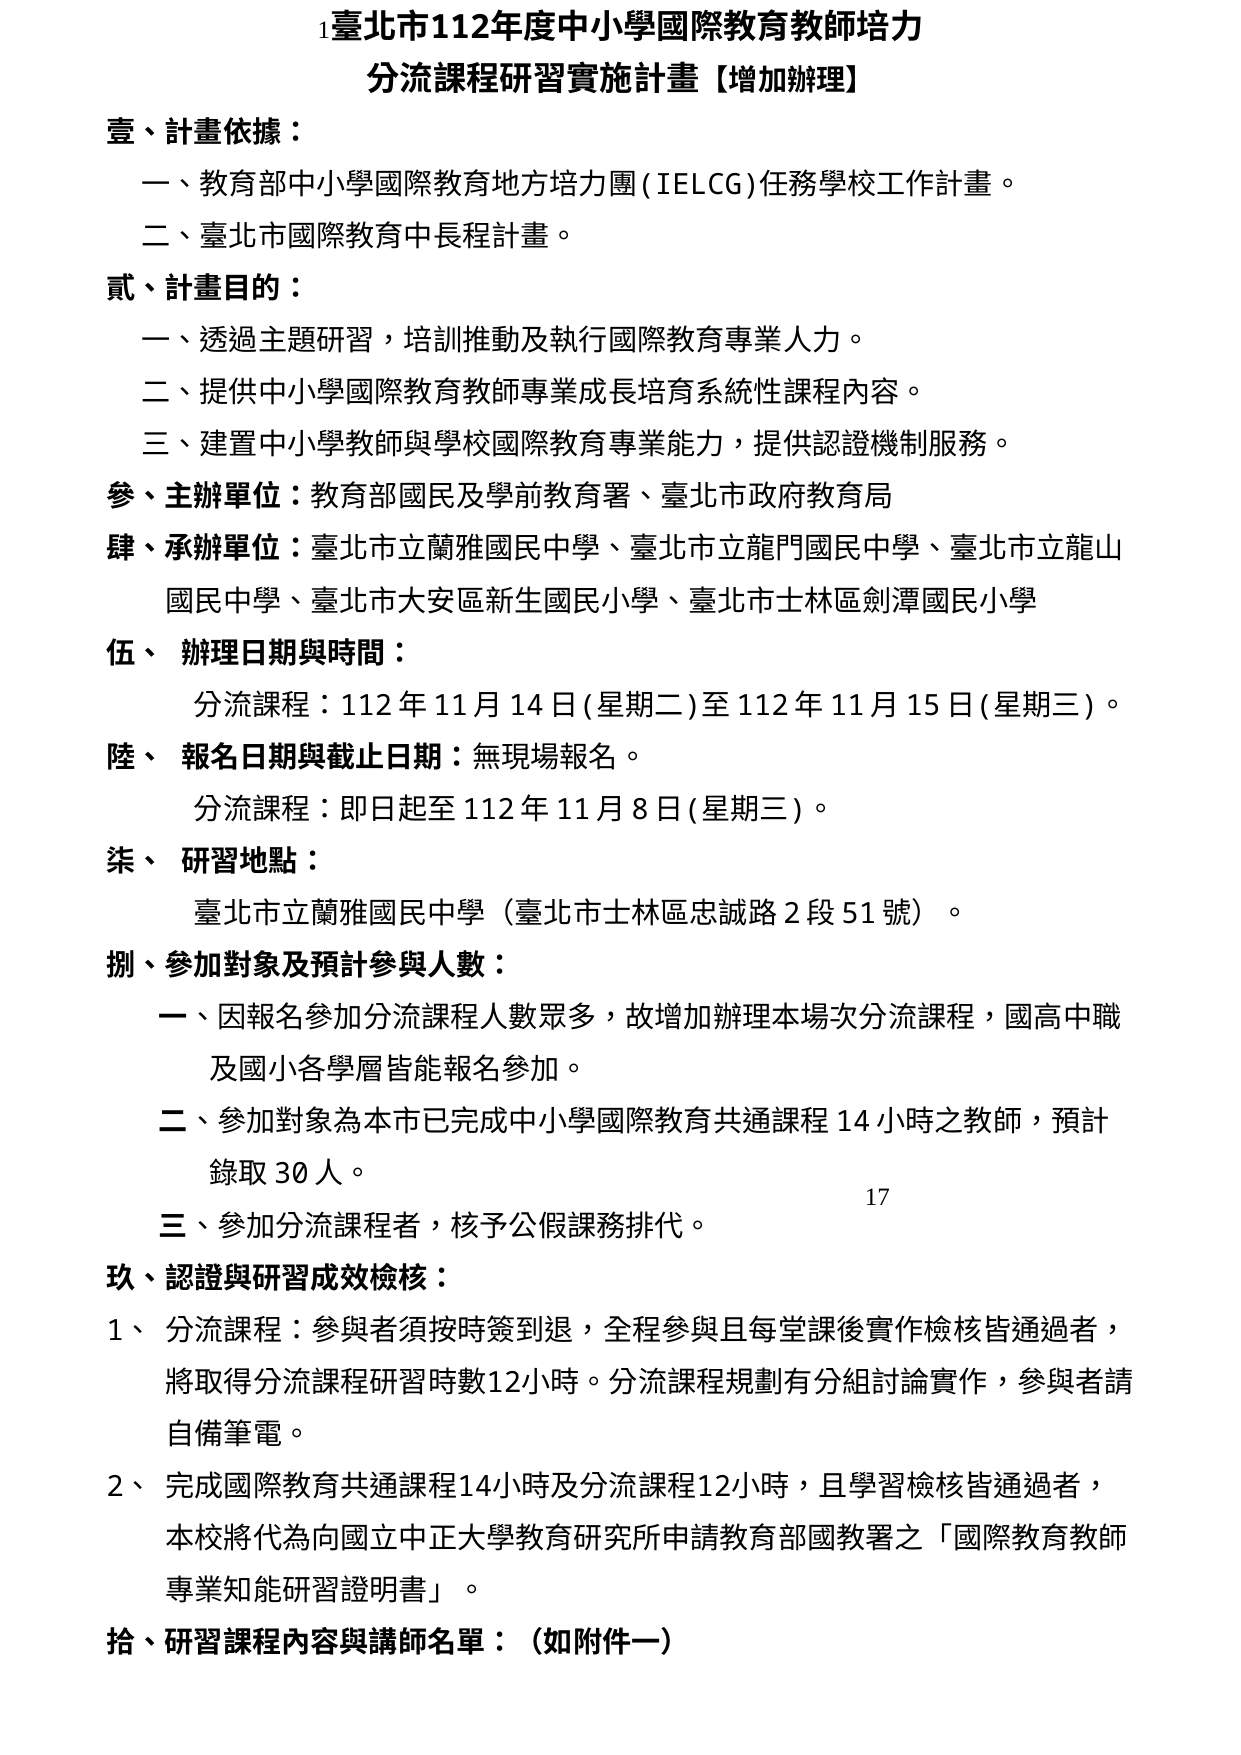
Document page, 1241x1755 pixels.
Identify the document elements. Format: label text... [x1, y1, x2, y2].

list 辦理日期與時間： [106, 621, 1134, 673]
text 分流課程：即日起至112年11月8日(星期三)。 [106, 778, 1134, 830]
text 二、提供中小學國際教育教師專業成長培育系統性課程內容。 [106, 361, 1134, 413]
text 三、參加分流課程者，核予公假課務排代。 [106, 1194, 1134, 1246]
text 一、透過主題研習，培訓推動及執行國際教育專業人力。 [106, 309, 1134, 361]
text 肆、承辦單位：臺北市立蘭雅國民中學、臺北市立龍門國民中學、臺北市立龍山國民中學、臺北市大安區新生國民小學、臺北市士林區劍潭國民小學 [106, 517, 1134, 621]
text 玖、認證與研習成效檢核： [106, 1246, 1134, 1298]
text 17臺北市112年度中小學國際教育教師培力 [106, 0, 1134, 48]
list 研習地點： [106, 830, 1134, 882]
text 一、教育部中小學國際教育地方培力團(IELCG)任務學校工作計畫。 [106, 153, 1134, 205]
list 報名日期與截止日期：無現場報名。 [106, 726, 1134, 778]
text 分流課程：112年11月14日(星期二)至112年11月15日(星期三)。 [106, 673, 1134, 726]
list 分流課程：參與者須按時簽到退，全程參與且每堂課後實作檢核皆通過者，將取得分流課程研習時數12小時。分流課程規劃有分組討論實作，參與者請自備筆電。 [106, 1298, 1134, 1455]
text 三、建置中小學教師與學校國際教育專業能力，提供認證機制服務。 [106, 413, 1134, 465]
list 完成國際教育共通課程14小時及分流課程12小時，且學習檢核皆通過者，本校將代為向國立中正大學教育研究所申請教育部國教署之「國際教育教師專業知能研習證明書」。 [106, 1455, 1134, 1611]
text 二、參加對象為本市已完成中小學國際教育共通課程14小時之教師，預計錄取30人。 [106, 1090, 1134, 1194]
text 拾、研習課程內容與講師名單：（如附件一） [106, 1611, 1134, 1663]
text 壹、計畫依據： [106, 101, 1134, 153]
text 一、因報名參加分流課程人數眾多，故增加辦理本場次分流課程，國高中職及國小各學層皆能報名參加。 [106, 986, 1134, 1090]
text 捌、參加對象及預計參與人數： [106, 934, 1134, 986]
text 二、臺北市國際教育中長程計畫。 [106, 205, 1134, 257]
text 貳、計畫目的： [106, 257, 1134, 309]
text 分流課程研習實施計畫【增加辦理】 [106, 48, 1134, 101]
text 臺北市立蘭雅國民中學（臺北市士林區忠誠路2段51號）。 [106, 882, 1134, 934]
text 參、主辦單位：教育部國民及學前教育署、臺北市政府教育局 [106, 465, 1134, 517]
